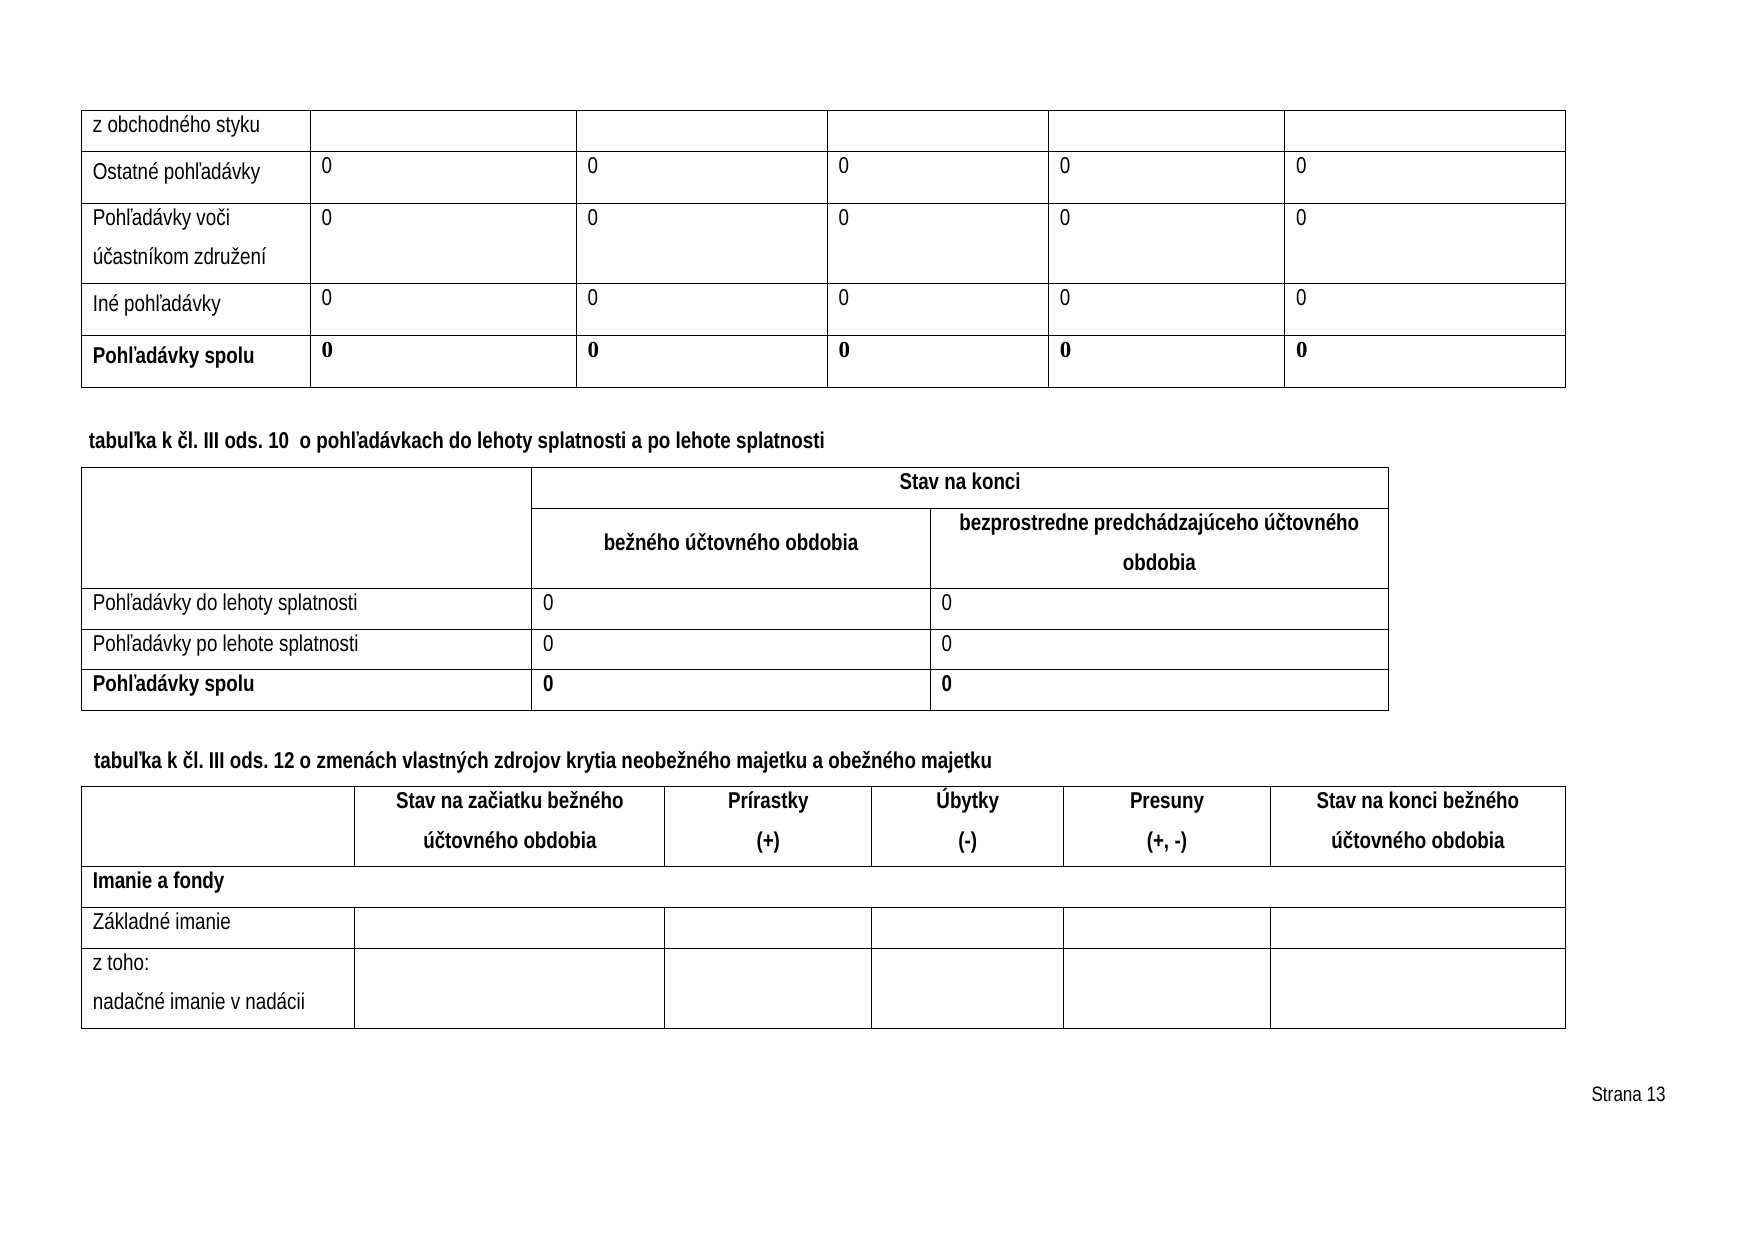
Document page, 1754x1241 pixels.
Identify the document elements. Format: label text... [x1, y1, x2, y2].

table_cell Ostatné pohľadávky [82, 152, 310, 203]
text tabuľka k čl. III ods. 12 o zmenách vlastných zdrojov krytia neobežného majetku a obežného majetku [89, 747, 1665, 773]
table_cell 0 [1285, 204, 1565, 283]
table_cell 0 [532, 589, 930, 629]
table_header Stav na konci bežného účtovného obdobia [1271, 787, 1565, 866]
table_cell 0 [311, 204, 576, 283]
table_cell 0 [931, 670, 1388, 710]
table_cell Pohľadávky voči účastníkom združení [82, 204, 310, 283]
table_cell 0 [532, 630, 930, 669]
table_cell 0 [1049, 152, 1284, 203]
table_cell 0 [1049, 336, 1284, 387]
table_cell 0 [1049, 284, 1284, 335]
table_cell 0 [828, 152, 1048, 203]
table_cell [1064, 908, 1270, 948]
table_cell Imanie a fondy [82, 867, 1565, 907]
table_header Úbytky (-) [872, 787, 1063, 866]
table_cell [577, 111, 827, 151]
table_cell 0 [828, 284, 1048, 335]
table_cell Základné imanie [82, 908, 354, 948]
table_cell 0 [1285, 336, 1565, 387]
table_cell 0 [311, 336, 576, 387]
table_cell [311, 111, 576, 151]
table_cell 0 [828, 204, 1048, 283]
table_cell z toho: nadačné imanie v nadácii [82, 949, 354, 1028]
table_cell 0 [577, 204, 827, 283]
table_cell Pohľadávky do lehoty splatnosti [82, 589, 531, 629]
table_header Prírastky (+) [665, 787, 871, 866]
table_cell z obchodného styku [82, 111, 310, 151]
table_header [82, 787, 354, 866]
table_cell 0 [311, 284, 576, 335]
table_cell [872, 949, 1063, 1028]
text tabuľka k čl. III ods. 10 o pohľadávkach do lehoty splatnosti a po lehote splatnosti [89, 427, 1665, 454]
table_header Stav na začiatku bežného účtovného obdobia [355, 787, 664, 866]
table_header Presuny (+, -) [1064, 787, 1270, 866]
table_cell [355, 908, 664, 948]
table_cell 0 [1285, 152, 1565, 203]
table_cell Pohľadávky spolu [82, 336, 310, 387]
table_header [82, 468, 531, 588]
table_cell Pohľadávky po lehote splatnosti [82, 630, 531, 669]
table_cell [828, 111, 1048, 151]
table_cell bežného účtovného obdobia [532, 509, 930, 588]
table_cell 0 [577, 152, 827, 203]
table_cell 0 [311, 152, 576, 203]
table_cell Iné pohľadávky [82, 284, 310, 335]
table_cell 0 [931, 589, 1388, 629]
table_cell 0 [1285, 284, 1565, 335]
table_cell bezprostredne predchádzajúceho účtovného obdobia [931, 509, 1388, 588]
table_cell [1271, 908, 1565, 948]
table_cell [355, 949, 664, 1028]
table_header Stav na konci [532, 468, 1388, 508]
table_cell [1285, 111, 1565, 151]
table_cell [665, 949, 871, 1028]
table_cell 0 [532, 670, 930, 710]
table_cell 0 [577, 284, 827, 335]
table_cell [1064, 949, 1270, 1028]
table_cell [1049, 111, 1284, 151]
table_cell 0 [1049, 204, 1284, 283]
table_cell [872, 908, 1063, 948]
table_cell 0 [828, 336, 1048, 387]
table_cell 0 [931, 630, 1388, 669]
table_cell 0 [577, 336, 827, 387]
table_cell Pohľadávky spolu [82, 670, 531, 710]
table_cell [665, 908, 871, 948]
table_cell [1271, 949, 1565, 1028]
